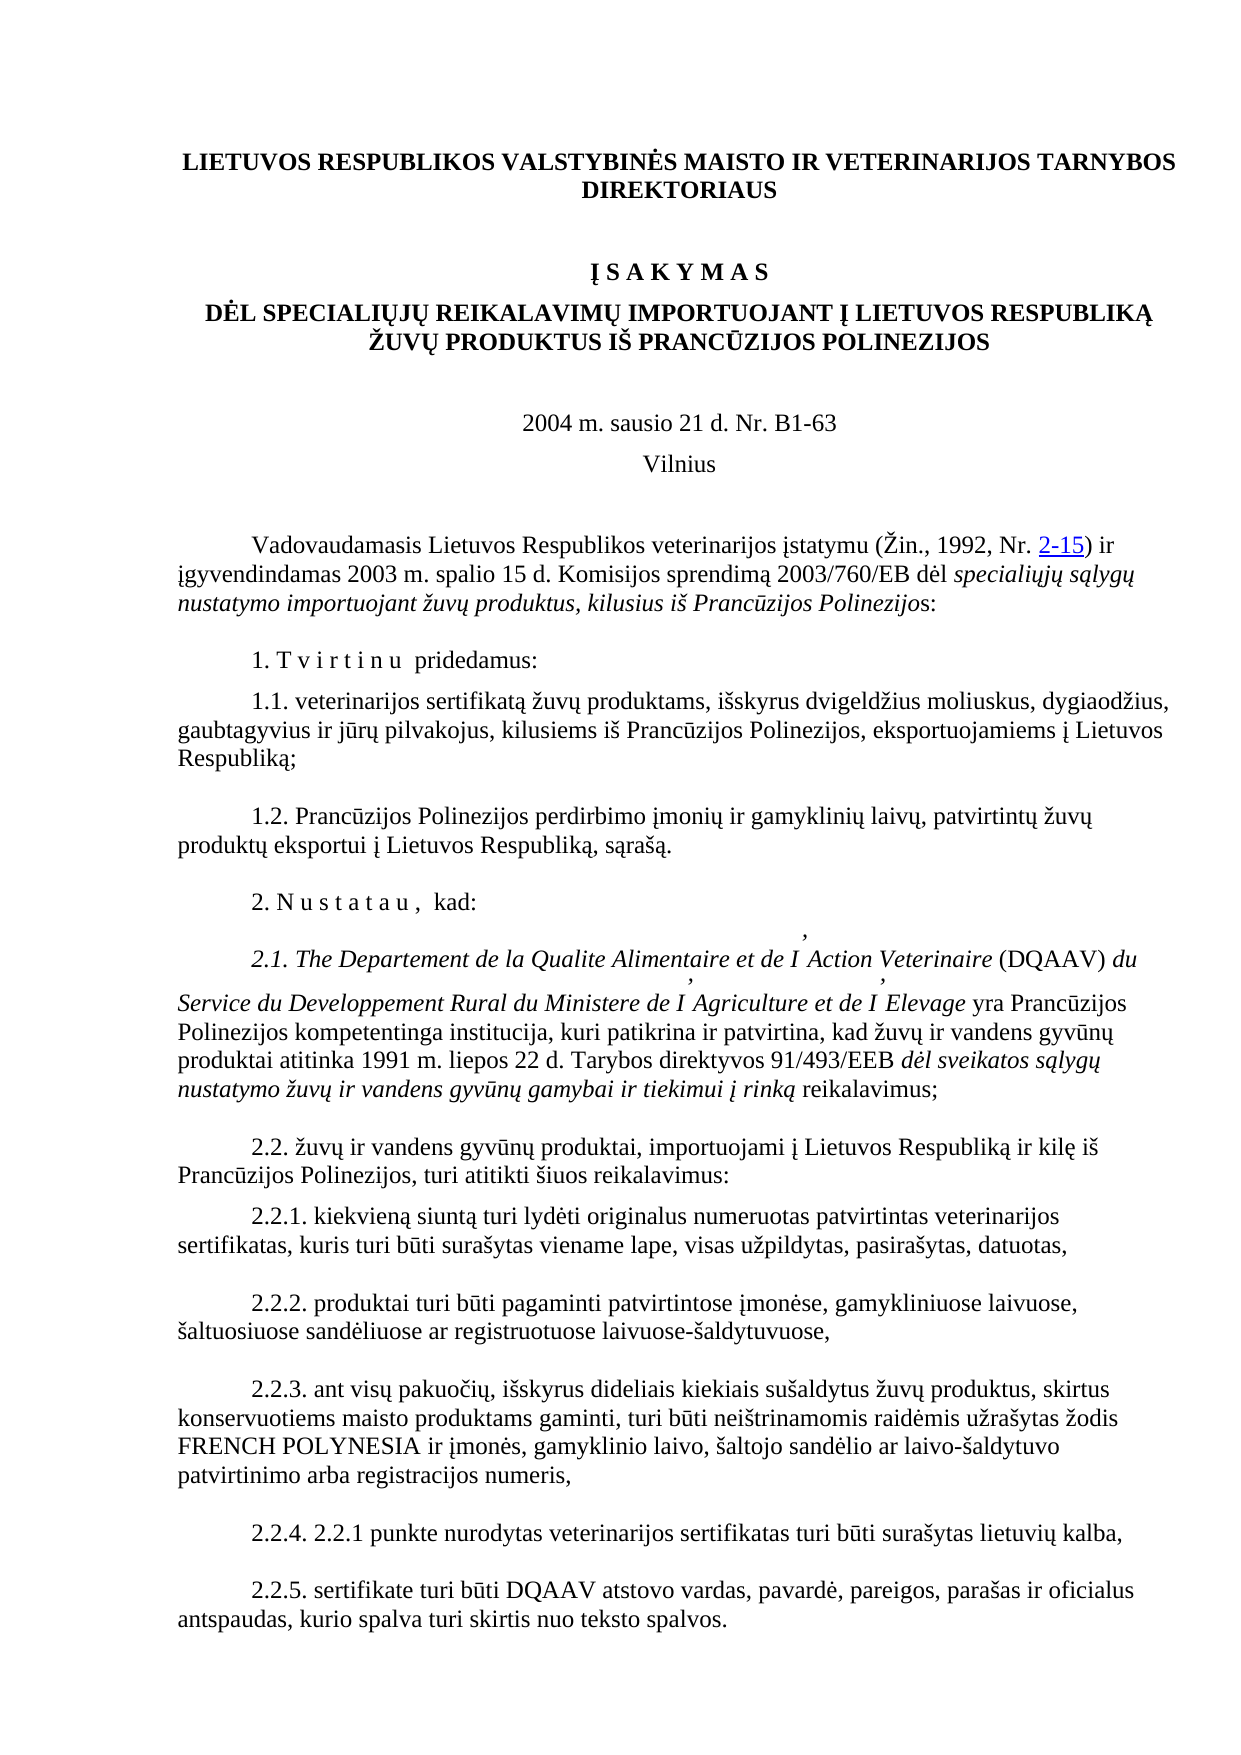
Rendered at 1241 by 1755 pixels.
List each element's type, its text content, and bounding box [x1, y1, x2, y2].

text 1.2. Prancūzijos Polinezijos perdirbimo įmonių ir gamyklinių laivų, patvirtintų žuvų produktų eksportui į Lietuvos Respubliką, sąrašą. [177, 801, 1181, 858]
text LIETUVOS RESPUBLIKOS VALSTYBINĖS MAISTO IR VETERINARIJOS TARNYBOS DIREKTORIAUS [177, 147, 1181, 204]
text 2.2.3. ant visų pakuočių, išskyrus dideliais kiekiais sušaldytus žuvų produktus, skirtus konservuotiems maisto produktams gaminti, turi būti neištrinamomis raidėmis užrašytas žodis French Polynesia ir įmonės, gamyklinio laivo, šaltojo sandėlio ar laivo-šaldytuvo patvirtinimo arba registracijos numeris, [177, 1374, 1181, 1489]
text 2.2. žuvų ir vandens gyvūnų produktai, importuojami į Lietuvos Respubliką ir kilę iš Prancūzijos Polinezijos, turi atitikti šiuos reikalavimus: [177, 1132, 1181, 1189]
text 2.2.4. 2.2.1 punkte nurodytas veterinarijos sertifikatas turi būti surašytas lietuvių kalba, [177, 1518, 1181, 1546]
text 1. Tvirtinu pridedamus: [177, 645, 1181, 674]
text Į S A K Y M A S [177, 257, 1181, 286]
text 2.2.2. produktai turi būti pagaminti patvirtintose įmonėse, gamykliniuose laivuose, šaltuosiuose sandėliuose ar registruotuose laivuose-šaldytuvuose, [177, 1288, 1181, 1345]
text Vilnius [177, 449, 1181, 477]
text 2004 m. sausio 21 d. Nr. B1-63 [177, 408, 1181, 437]
text 1.1. veterinarijos sertifikatą žuvų produktams, išskyrus dvigeldžius moliuskus, dygiaodžius, gaubtagyvius ir jūrų pilvakojus, kilusiems iš Prancūzijos Polinezijos, eksportuojamiems į Lietuvos Respubliką; [177, 686, 1181, 772]
text DĖL SPECIALIŲJŲ REIKALAVIMŲ IMPORTUOJANT Į LIETUVOS RESPUBLIKĄ ŽUVŲ PRODUKTUS IŠ PRANCŪZIJOS POLINEZIJOS [177, 298, 1181, 355]
text 2.2.5. sertifikate turi būti DQAAV atstovo vardas, pavardė, pareigos, parašas ir oficialus antspaudas, kurio spalva turi skirtis nuo teksto spalvos. [177, 1575, 1181, 1633]
text 2. Nustatau, kad: [177, 887, 1181, 916]
text 2.2.1. kiekvieną siuntą turi lydėti originalus numeruotas patvirtintas veterinarijos sertifikatas, kuris turi būti surašytas viename lape, visas užpildytas, pasirašytas, datuotas, [177, 1201, 1181, 1259]
text Vadovaudamasis Lietuvos Respublikos veterinarijos įstatymu (Žin., 1992, Nr. 2-15) ir įgyvendindamas 2003 m. spalio 15 d. Komisijos sprendimą 2003/760/EB dėl specialiųjų sąlygų nustatymo importuojant žuvų produktus, kilusius iš Prancūzijos Polinezijos: [177, 530, 1181, 616]
text 2.1. The Departement de la Qualite Alimentaire et de I’Action Veterinaire (DQAAV) du Service du Developpement Rural du Ministere de I’Agriculture et de I’Elevage yra Prancūzijos Polinezijos kompetentinga institucija, kuri patikrina ir patvirtina, kad žuvų ir vandens gyvūnų produktai atitinka 1991 m. liepos 22 d. Tarybos direktyvos 91/493/EEB dėl sveikatos sąlygų nustatymo žuvų ir vandens gyvūnų gamybai ir tiekimui į rinką reikalavimus; [177, 928, 1181, 1103]
